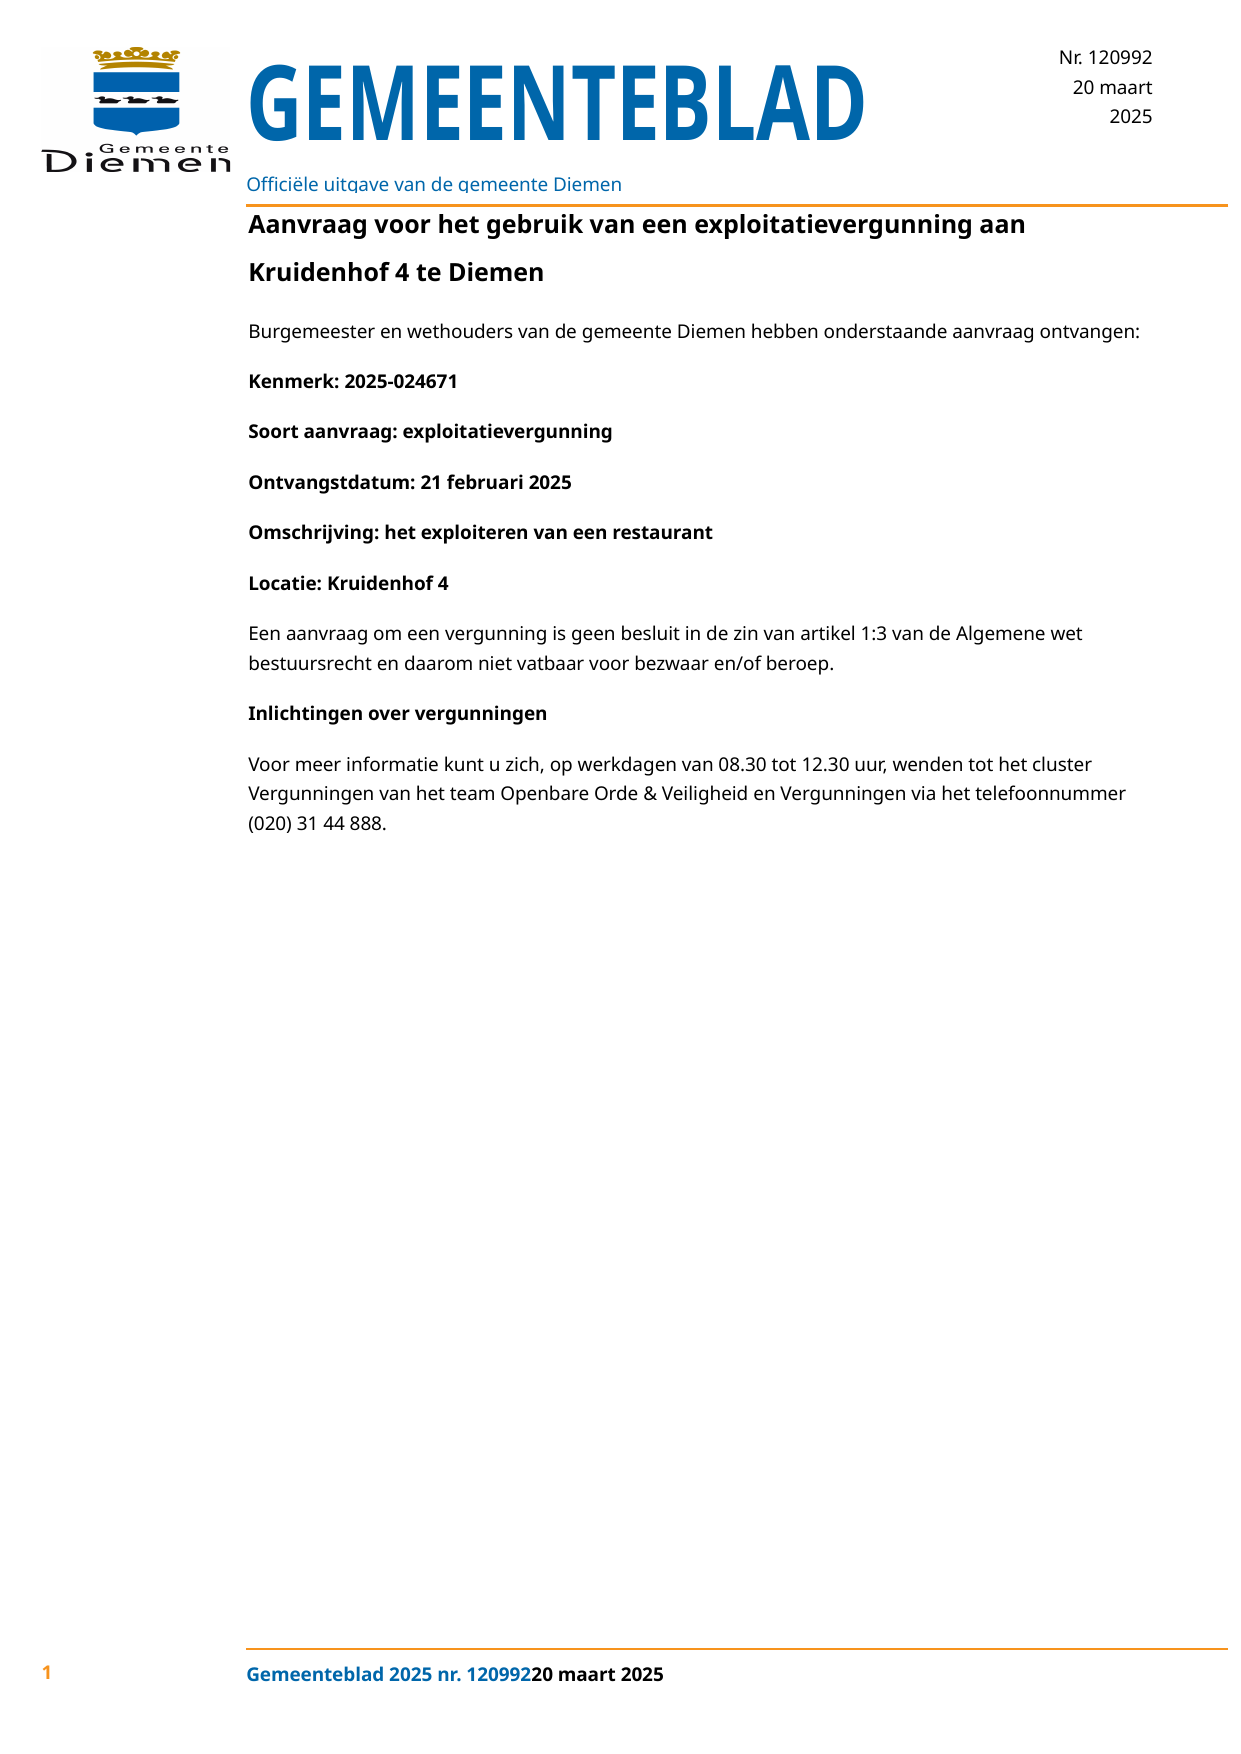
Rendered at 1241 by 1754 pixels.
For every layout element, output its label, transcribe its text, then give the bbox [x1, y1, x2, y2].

text Inlichtingen over vergunningen [248, 700, 1152, 726]
text Een aanvraag om een vergunning is geen besluit in de zin van artikel 1:3 van de Algemene wet bestuursrecht en daarom niet vatbaar voor bezwaar en/of beroep. [248, 620, 1152, 676]
text Locatie: Kruidenhof 4 [248, 570, 1152, 596]
text Burgemeester en wethouders van de gemeente Diemen hebben onderstaande aanvraag ontvangen: [248, 318, 1152, 344]
text Aanvraag voor het gebruik van een exploitatievergunning aan Kruidenhof 4 te Diemen [248, 207, 1152, 288]
picture [41, 47, 231, 172]
text Kenmerk: 2025-024671 [248, 368, 1152, 394]
text Omschrijving: het exploiteren van een restaurant [248, 519, 1152, 545]
text Ontvangstdatum: 21 februari 2025 [248, 469, 1152, 495]
text Voor meer informatie kunt u zich, op werkdagen van 08.30 tot 12.30 uur, wenden tot het cluster Vergunningen van het team Openbare Orde & Veiligheid en Vergunningen via het telefoonnummer (020) 31 44 888. [248, 751, 1152, 836]
text Soort aanvraag: exploitatievergunning [248, 419, 1152, 444]
